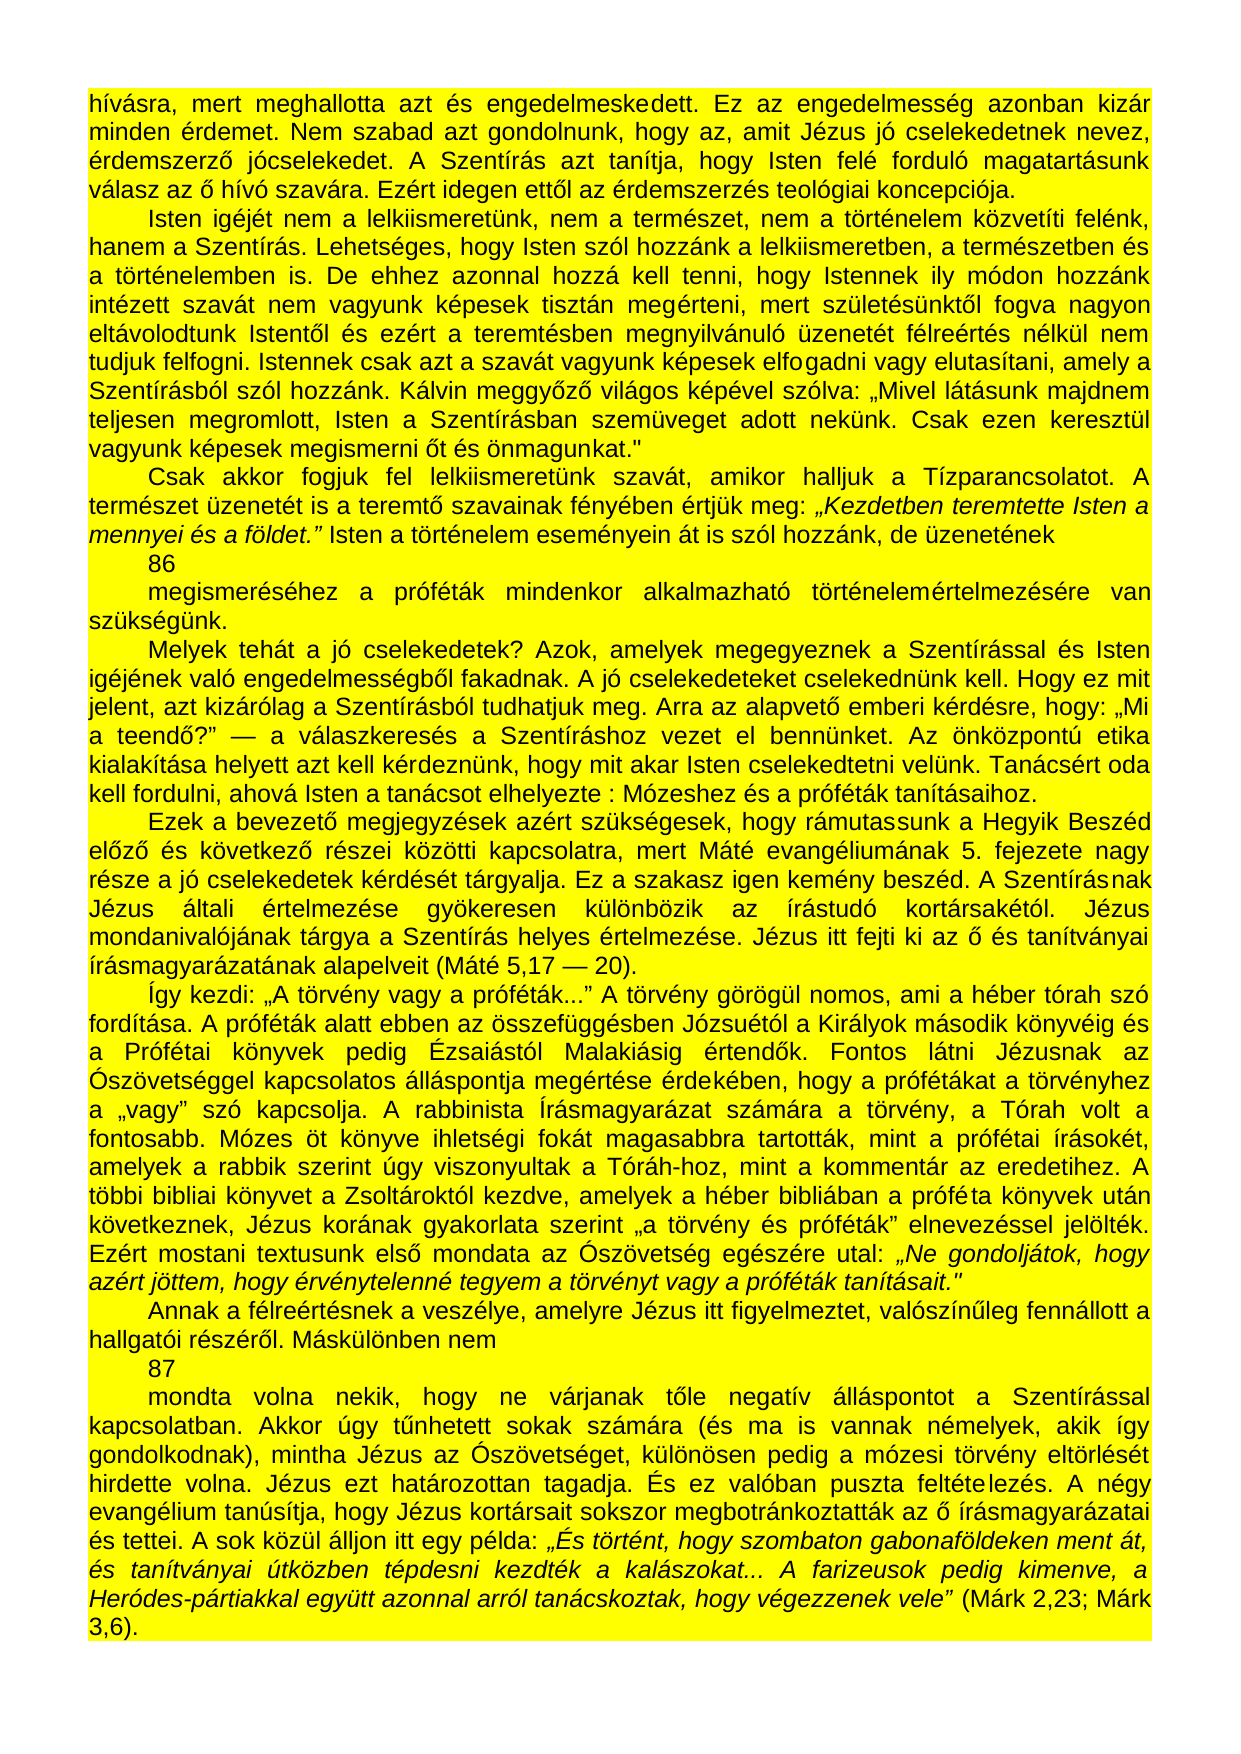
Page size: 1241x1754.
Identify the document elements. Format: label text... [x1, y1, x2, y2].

text Annak a félreértésnek a veszélye, amelyre Jézus itt figyelmeztet, valószínűleg fennállott a hallgatói részéről. Máskülönben nem [88, 1296, 1152, 1353]
text Ezek a bevezető megjegyzések azért szükségesek, hogy rámutas­sunk a Hegyik Beszéd előző és következő részei közötti kapcsolatra, mert Máté evangéliumának 5. fejezete nagy része a jó cselekedetek kérdését tárgyalja. Ez a szakasz igen kemény beszéd. A Szentírás­nak Jézus általi értelmezése gyökeresen különbözik az írástudó kortársakétól. Jézus mondanivalójának tárgya a Szentírás helyes értelmezése. Jézus itt fejti ki az ő és tanítványai írásmagyarázatá­nak alapelveit (Máté 5,17 — 20). [88, 807, 1152, 980]
text 87 [88, 1353, 1152, 1382]
text 86 [88, 548, 1152, 577]
text mondta volna nekik, hogy ne várjanak tőle negatív álláspontot a Szentírással kapcsolatban. Akkor úgy tűnhetett sokak számára (és ma is vannak némelyek, akik így gondolkodnak), mintha Jézus az Ószövetséget, különösen pedig a mózesi törvény eltörlését hirdette volna. Jézus ezt határozottan tagadja. És ez valóban puszta feltéte­lezés. A négy evangélium tanúsítja, hogy Jézus kortársait sokszor megbotránkoztatták az ő írásmagyarázatai és tettei. A sok közül álljon itt egy példa: „És történt, hogy szombaton gabonaföldeken ment át, és tanítványai útközben tépdesni kezdték a kalászokat... A farizeusok pedig kimenve, a Heródes-pártiakkal együtt azonnal arról tanácskoztak, hogy végezzenek vele” (Márk 2,23; Márk 3,6). [88, 1382, 1152, 1641]
text Így kezdi: „A törvény vagy a próféták...” A törvény görögül nomos, ami a héber tórah szó fordítása. A próféták alatt ebben az összefüggésben Józsuétól a Királyok második könyvéig és a Prófé­tai könyvek pedig Ézsaiástól Malakiásig értendők. Fontos látni Jézusnak az Ószövetséggel kapcsolatos álláspontja megértése érde­kében, hogy a prófétákat a törvényhez a „vagy” szó kapcsolja. A rabbinista Írásmagyarázat számára a törvény, a Tórah volt a fontosabb. Mózes öt könyve ihletségi fokát magasabbra tartották, mint a prófétai írásokét, amelyek a rabbik szerint úgy viszonyultak a Tóráh-hoz, mint a kommentár az eredetihez. A többi bibliai könyvet a Zsoltároktól kezdve, amelyek a héber bibliában a prófé­ta könyvek után következnek, Jézus korának gyakorlata szerint „a törvény és próféták” elnevezéssel jelölték. Ezért mostani textusunk első mondata az Ószövetség egészére utal: „Ne gondoljátok, hogy azért jöttem, hogy érvénytelenné tegyem a törvényt vagy a próféták tanításait." [88, 980, 1152, 1296]
text Isten igéjét nem a lelkiismeretünk, nem a természet, nem a történelem közvetíti felénk, hanem a Szentírás. Lehetséges, hogy Isten szól hozzánk a lelkiismeretben, a természetben és a történe­lemben is. De ehhez azonnal hozzá kell tenni, hogy Istennek ily módon hozzánk intézett szavát nem vagyunk képesek tisztán meg­érteni, mert születésünktől fogva nagyon eltávolodtunk Istentől és ezért a teremtésben megnyilvánuló üzenetét félreértés nélkül nem tudjuk felfogni. Istennek csak azt a szavát vagyunk képesek elfo­gadni vagy elutasítani, amely a Szentírásból szól hozzánk. Kálvin meggyőző világos képével szólva: „Mivel látásunk majdnem telje­sen megromlott, Isten a Szentírásban szemüveget adott nekünk. Csak ezen keresztül vagyunk képesek megismerni őt és önmagun­kat." [88, 203, 1152, 462]
text megismeréséhez a próféták mindenkor alkalmazható történelem­értelmezésére van szükségünk. [88, 577, 1152, 635]
text hívásra, mert meghallotta azt és engedelmeske­dett. Ez az engedelmesség azonban kizár minden érdemet. Nem szabad azt gondolnunk, hogy az, amit Jézus jó cselekedetnek nevez, érdemszerző jócselekedet. A Szentírás azt tanítja, hogy Isten felé forduló magatartásunk válasz az ő hívó szavára. Ezért idegen ettől az érdemszerzés teológiai koncepciója. [88, 88, 1152, 203]
text Melyek tehát a jó cselekedetek? Azok, amelyek megegyeznek a Szentírással és Isten igéjének való engedelmességből fakadnak. A jó cselekedeteket cselekednünk kell. Hogy ez mit jelent, azt kizárólag a Szentírásból tudhatjuk meg. Arra az alapvető emberi kérdésre, hogy: „Mi a teendő?” — a válaszkeresés a Szentíráshoz vezet el bennünket. Az önközpontú etika kialakítása helyett azt kell kér­deznünk, hogy mit akar Isten cselekedtetni velünk. Tanácsért oda kell fordulni, ahová Isten a tanácsot elhelyezte : Mózeshez és a próféták tanításaihoz. [88, 635, 1152, 807]
text Csak akkor fogjuk fel lelkiismeretünk szavát, amikor halljuk a Tízparancsolatot. A természet üzenetét is a teremtő szavainak fényében értjük meg: „Kezdetben teremtette Isten a mennyei és a földet.” Isten a történelem eseményein át is szól hozzánk, de üzenetének [88, 462, 1152, 548]
